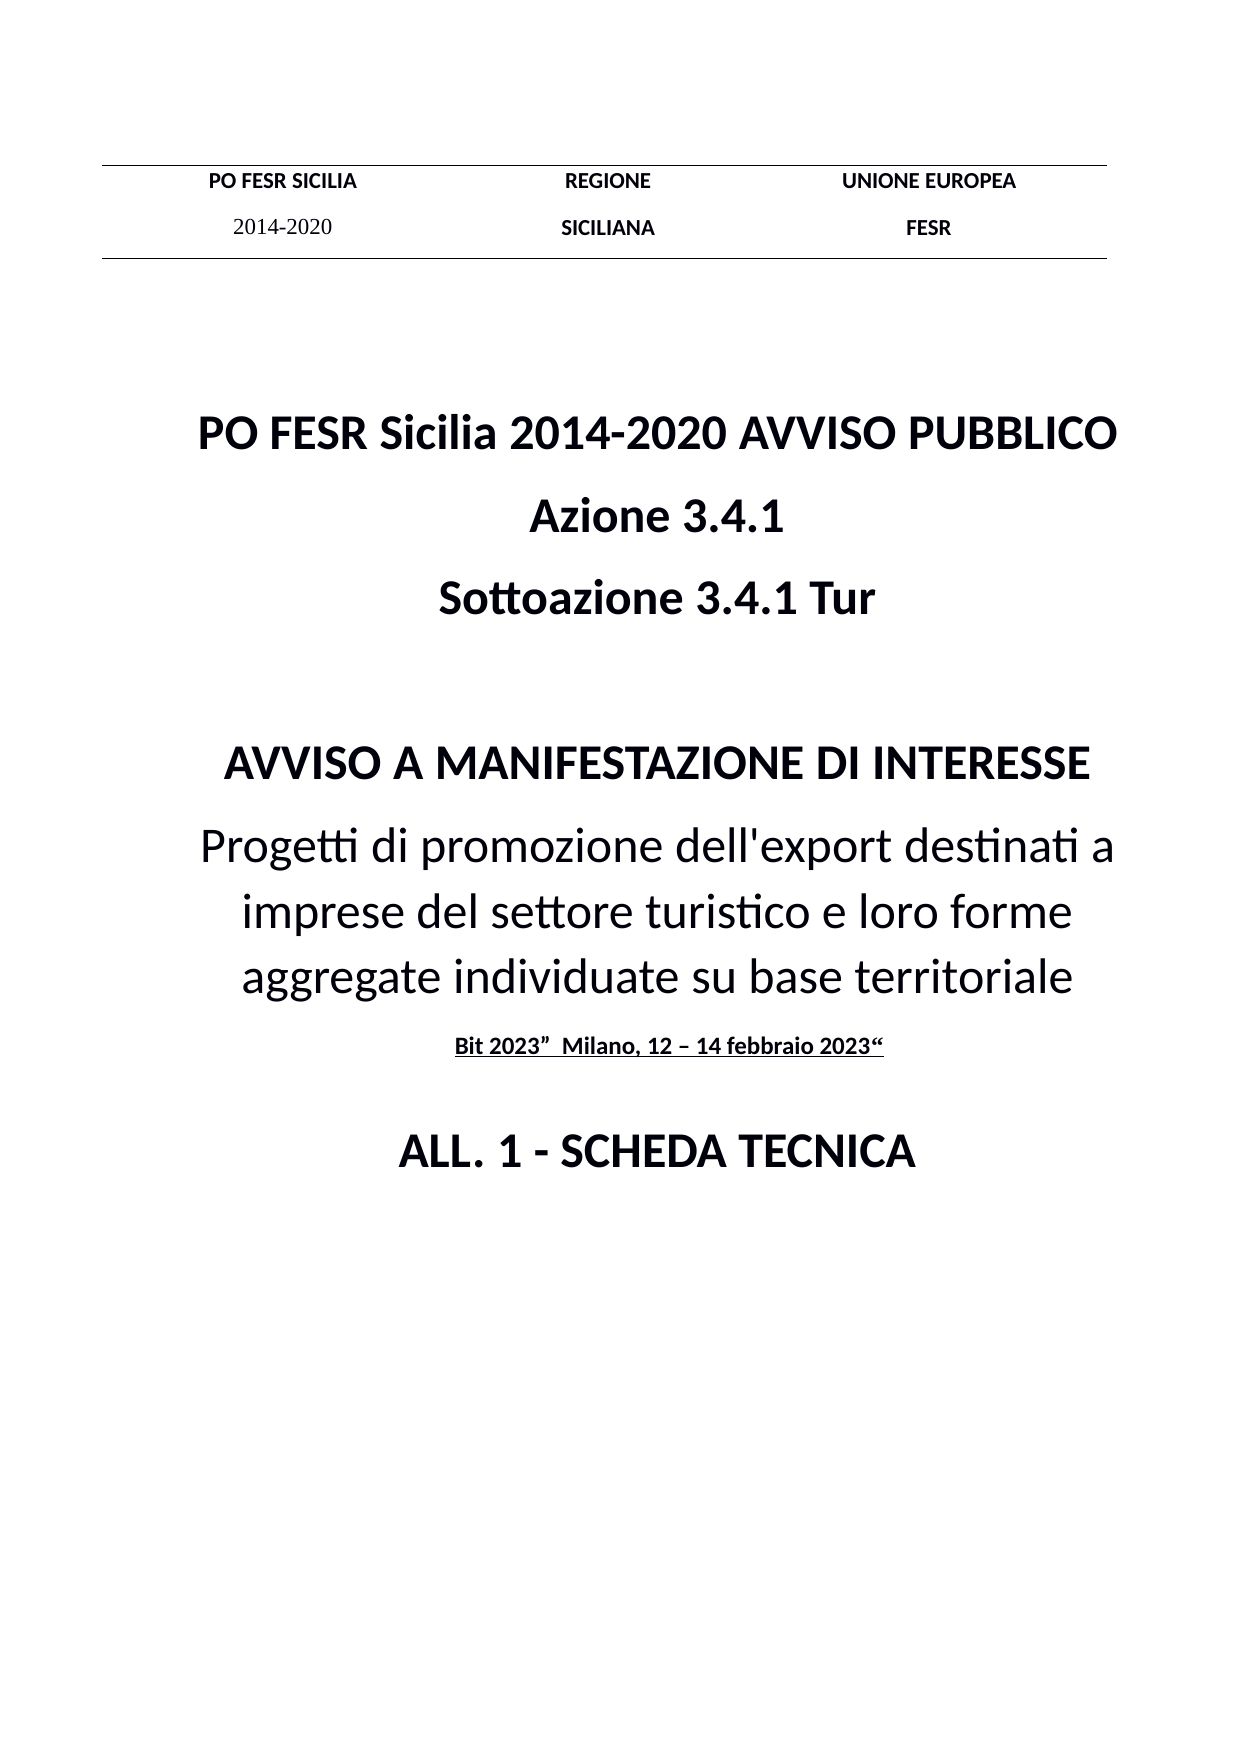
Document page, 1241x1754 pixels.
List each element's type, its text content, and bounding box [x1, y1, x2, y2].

table_cell UNIONE EUROPEA FESR [749, 166, 1107, 258]
text Azione 3.4.1 [179, 483, 1135, 544]
text AVVISO A MANIFESTAZIONE DI INTERESSE [180, 731, 1135, 792]
text “Bit 2023” Milano, 12 – 14 febbraio 2023 [179, 1030, 1159, 1061]
subtitle PO FESR Sicilia 2014-2020 AVVISO PUBBLICO [180, 401, 1135, 462]
table_cell REGIONE SICILIANA [459, 166, 749, 258]
subtitle ALL. 1 - SCHEDA TECNICA [180, 1119, 1135, 1180]
subtitle Sottoazione 3.4.1 Tur [180, 566, 1135, 627]
table_cell PO FESR SICILIA 2014-2020 [102, 166, 459, 258]
text Progetti di promozione dell'export destinati a imprese del settore turistico e loro forme aggregate individuate su base territoriale [180, 814, 1135, 1006]
